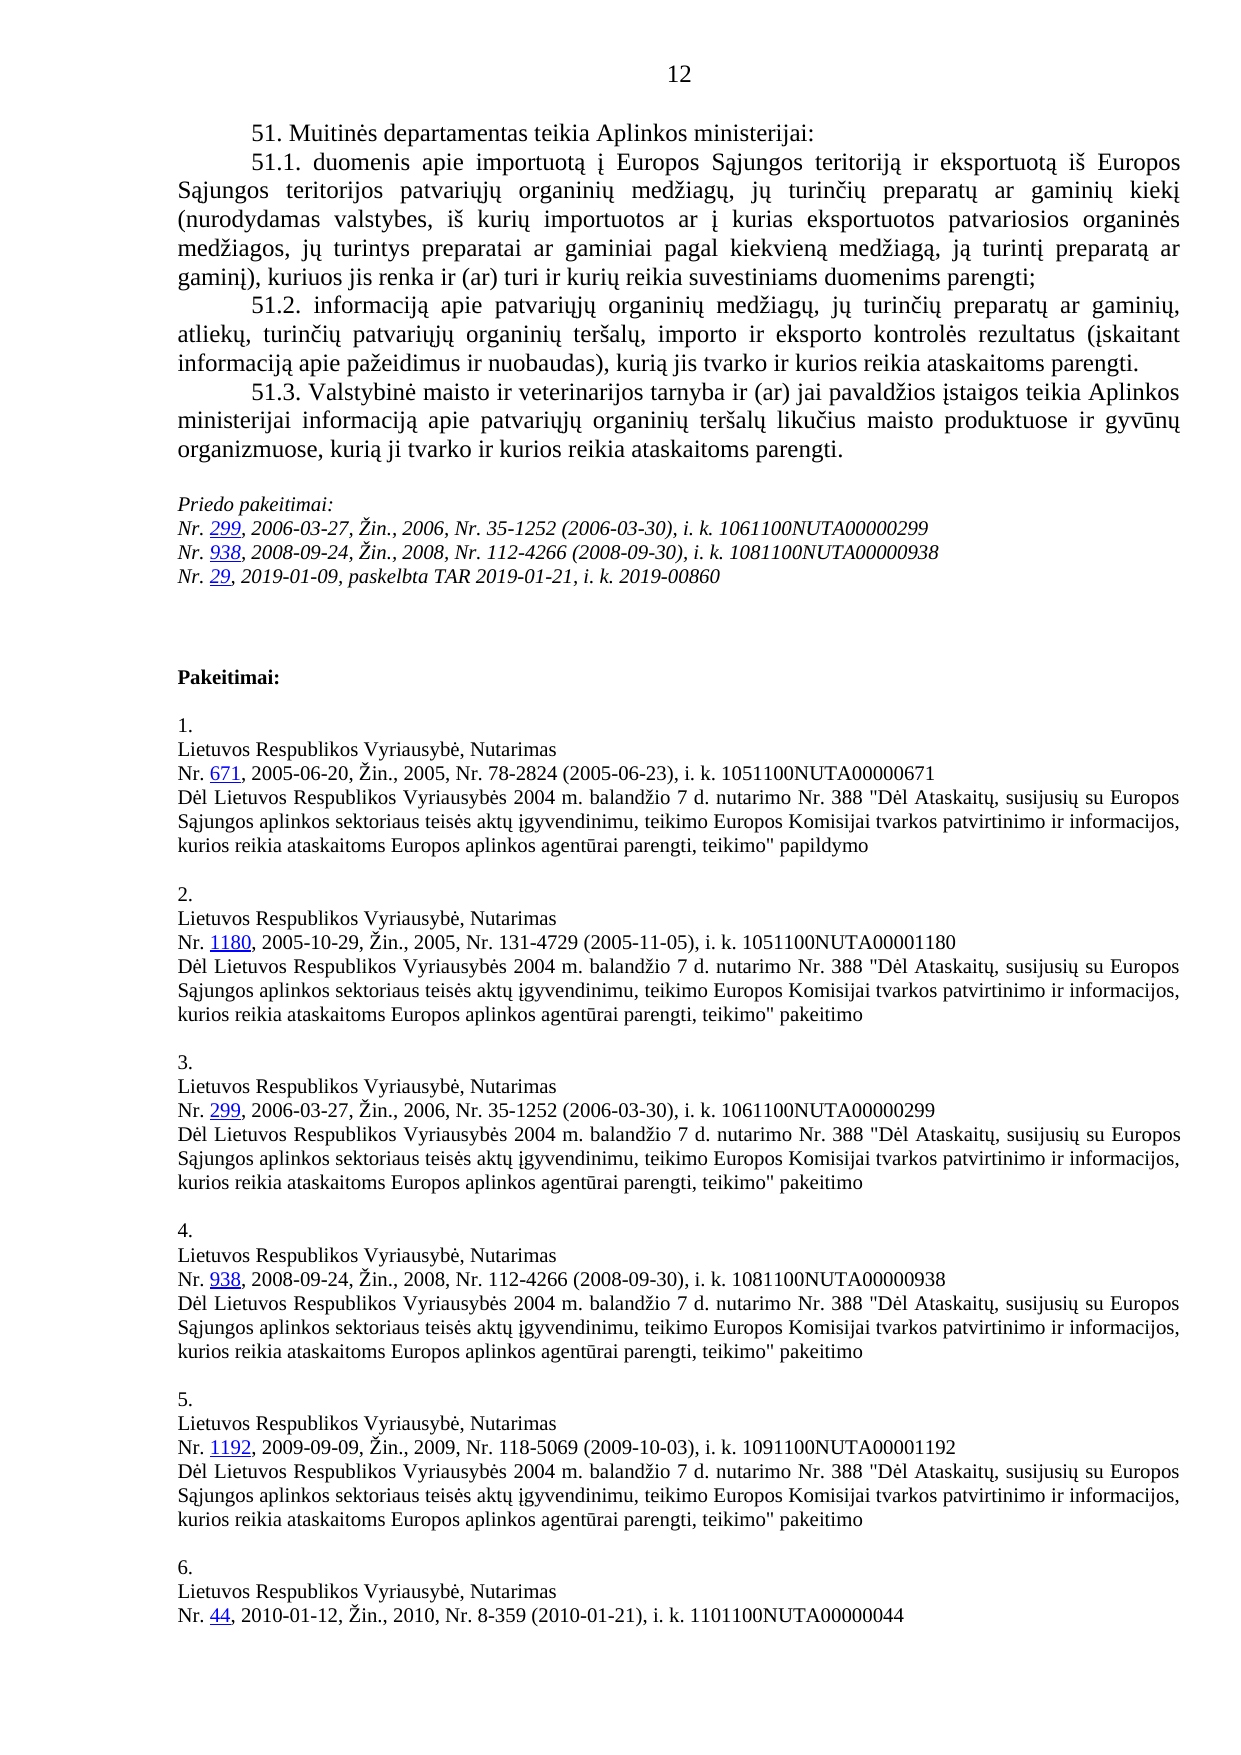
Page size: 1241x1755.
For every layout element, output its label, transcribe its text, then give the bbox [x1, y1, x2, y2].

text Dėl Lietuvos Respublikos Vyriausybės 2004 m. balandžio 7 d. nutarimo Nr. 388 "Dėl Ataskaitų, susijusių su Europos Sąjungos aplinkos sektoriaus teisės aktų įgyvendinimu, teikimo Europos Komisijai tvarkos patvirtinimo ir informacijos, kurios reikia ataskaitoms Europos aplinkos agentūrai parengti, teikimo" papildymo [177, 785, 1181, 857]
text Lietuvos Respublikos Vyriausybė, Nutarimas [177, 737, 1181, 761]
text 6. [177, 1555, 1181, 1579]
text Nr. 1192, 2009-09-09, Žin., 2009, Nr. 118-5069 (2009-10-03), i. k. 1091100NUTA00001192 [177, 1435, 1181, 1459]
text Lietuvos Respublikos Vyriausybė, Nutarimas [177, 1411, 1181, 1435]
text Nr. 1180, 2005-10-29, Žin., 2005, Nr. 131-4729 (2005-11-05), i. k. 1051100NUTA00001180 [177, 930, 1181, 954]
text Lietuvos Respublikos Vyriausybė, Nutarimas [177, 1074, 1181, 1098]
text 51.3. Valstybinė maisto ir veterinarijos tarnyba ir (ar) jai pavaldžios įstaigos teikia Aplinkos ministerijai informaciją apie patvariųjų organinių teršalų likučius maisto produktuose ir gyvūnų organizmuose, kurią ji tvarko ir kurios reikia ataskaitoms parengti. [177, 377, 1181, 463]
text Dėl Lietuvos Respublikos Vyriausybės 2004 m. balandžio 7 d. nutarimo Nr. 388 "Dėl Ataskaitų, susijusių su Europos Sąjungos aplinkos sektoriaus teisės aktų įgyvendinimu, teikimo Europos Komisijai tvarkos patvirtinimo ir informacijos, kurios reikia ataskaitoms Europos aplinkos agentūrai parengti, teikimo" pakeitimo [177, 1291, 1181, 1363]
text Priedo pakeitimai: [177, 492, 1181, 516]
text Lietuvos Respublikos Vyriausybė, Nutarimas [177, 906, 1181, 930]
text 4. [177, 1218, 1181, 1242]
text 51.2. informaciją apie patvariųjų organinių medžiagų, jų turinčių preparatų ar gaminių, atliekų, turinčių patvariųjų organinių teršalų, importo ir eksporto kontrolės rezultatus (įskaitant informaciją apie pažeidimus ir nuobaudas), kurią jis tvarko ir kurios reikia ataskaitoms parengti. [177, 291, 1181, 377]
text Dėl Lietuvos Respublikos Vyriausybės 2004 m. balandžio 7 d. nutarimo Nr. 388 "Dėl Ataskaitų, susijusių su Europos Sąjungos aplinkos sektoriaus teisės aktų įgyvendinimu, teikimo Europos Komisijai tvarkos patvirtinimo ir informacijos, kurios reikia ataskaitoms Europos aplinkos agentūrai parengti, teikimo" pakeitimo [177, 1459, 1181, 1531]
text 1. [177, 713, 1181, 737]
text Nr. 671, 2005-06-20, Žin., 2005, Nr. 78-2824 (2005-06-23), i. k. 1051100NUTA00000671 [177, 761, 1181, 785]
text 51. Muitinės departamentas teikia Aplinkos ministerijai: [177, 118, 1181, 147]
text Dėl Lietuvos Respublikos Vyriausybės 2004 m. balandžio 7 d. nutarimo Nr. 388 "Dėl Ataskaitų, susijusių su Europos Sąjungos aplinkos sektoriaus teisės aktų įgyvendinimu, teikimo Europos Komisijai tvarkos patvirtinimo ir informacijos, kurios reikia ataskaitoms Europos aplinkos agentūrai parengti, teikimo" pakeitimo [177, 1122, 1181, 1194]
text 51.1. duomenis apie importuotą į Europos Sąjungos teritoriją ir eksportuotą iš Europos Sąjungos teritorijos patvariųjų organinių medžiagų, jų turinčių preparatų ar gaminių kiekį (nurodydamas valstybes, iš kurių importuotos ar į kurias eksportuotos patvariosios organinės medžiagos, jų turintys preparatai ar gaminiai pagal kiekvieną medžiagą, ją turintį preparatą ar gaminį), kuriuos jis renka ir (ar) turi ir kurių reikia suvestiniams duomenims parengti; [177, 147, 1181, 291]
text Nr. 299, 2006-03-27, Žin., 2006, Nr. 35-1252 (2006-03-30), i. k. 1061100NUTA00000299 [177, 516, 1181, 540]
text Nr. 938, 2008-09-24, Žin., 2008, Nr. 112-4266 (2008-09-30), i. k. 1081100NUTA00000938 [177, 1267, 1181, 1291]
text Nr. 29, 2019-01-09, paskelbta TAR 2019-01-21, i. k. 2019-00860 [177, 564, 1181, 588]
text Lietuvos Respublikos Vyriausybė, Nutarimas [177, 1579, 1181, 1603]
text Nr. 44, 2010-01-12, Žin., 2010, Nr. 8-359 (2010-01-21), i. k. 1101100NUTA00000044 [177, 1603, 1181, 1627]
text Dėl Lietuvos Respublikos Vyriausybės 2004 m. balandžio 7 d. nutarimo Nr. 388 "Dėl Ataskaitų, susijusių su Europos Sąjungos aplinkos sektoriaus teisės aktų įgyvendinimu, teikimo Europos Komisijai tvarkos patvirtinimo ir informacijos, kurios reikia ataskaitoms Europos aplinkos agentūrai parengti, teikimo" pakeitimo [177, 954, 1181, 1026]
text Pakeitimai: [177, 665, 1181, 689]
text 2. [177, 882, 1181, 906]
text 5. [177, 1387, 1181, 1411]
text 3. [177, 1050, 1181, 1074]
text Nr. 938, 2008-09-24, Žin., 2008, Nr. 112-4266 (2008-09-30), i. k. 1081100NUTA00000938 [177, 540, 1181, 564]
text Lietuvos Respublikos Vyriausybė, Nutarimas [177, 1242, 1181, 1267]
text Nr. 299, 2006-03-27, Žin., 2006, Nr. 35-1252 (2006-03-30), i. k. 1061100NUTA00000299 [177, 1098, 1181, 1122]
